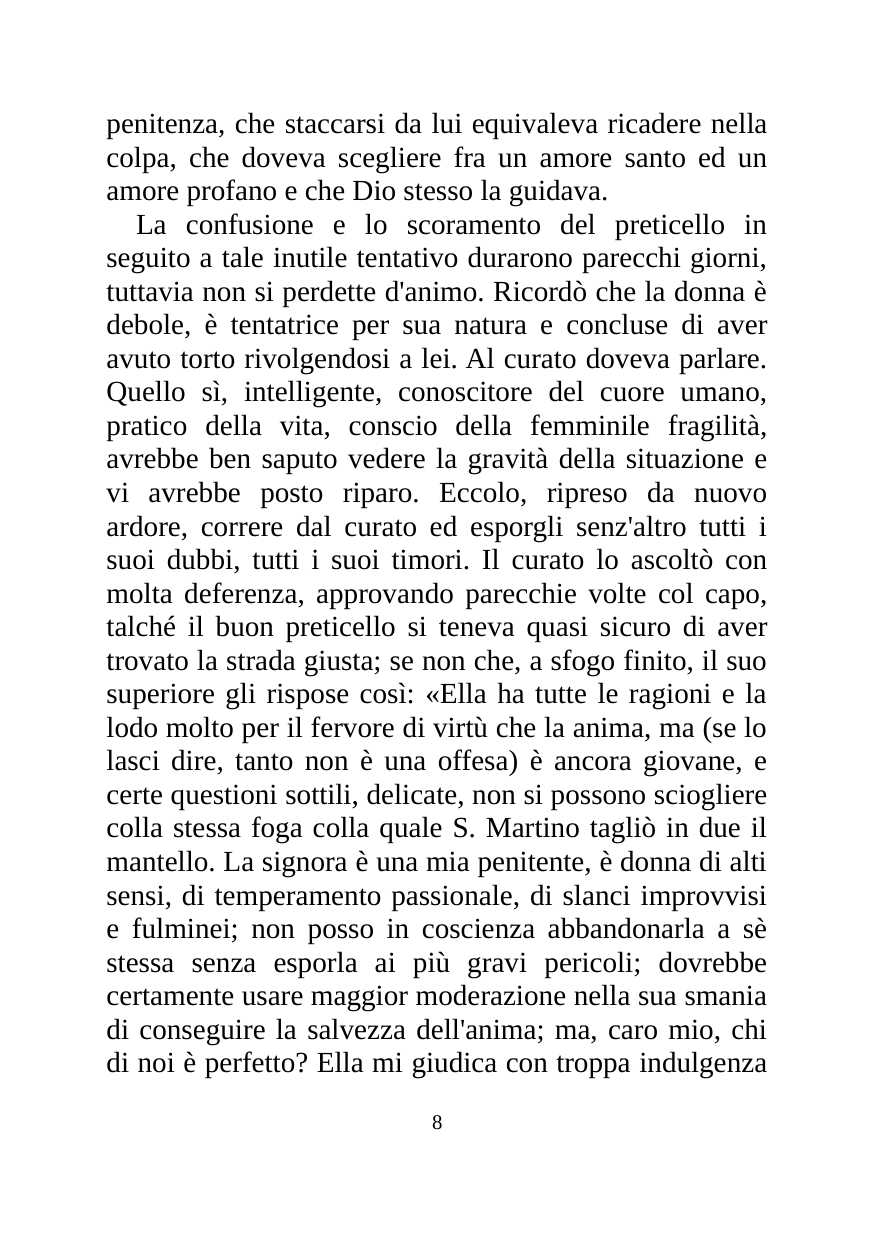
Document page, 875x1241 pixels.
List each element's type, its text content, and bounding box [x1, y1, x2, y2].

text penitenza, che staccarsi da lui equivaleva ricadere nella colpa, che doveva scegliere fra un amore santo ed un amore profano e che Dio stesso la guidava. [106, 106, 768, 207]
text La confusione e lo scoramento del preticello in seguito a tale inutile tentativo durarono parecchi giorni, tuttavia non si perdette d'animo. Ricordò che la donna è debole, è tentatrice per sua natura e concluse di aver avuto torto rivolgendosi a lei. Al curato doveva parlare. Quello sì, intelligente, conoscitore del cuore umano, pratico della vita, conscio della femminile fragilità, avrebbe ben saputo vedere la gravità della situazione e vi avrebbe posto riparo. Eccolo, ripreso da nuovo ardore, correre dal curato ed esporgli senz'altro tutti i suoi dubbi, tutti i suoi timori. Il curato lo ascoltò con molta deferenza, approvando parecchie volte col capo, talché il buon preticello si teneva quasi sicuro di aver trovato la strada giusta; se non che, a sfogo finito, il suo superiore gli rispose così: «Ella ha tutte le ragioni e la lodo molto per il fervore di virtù che la anima, ma (se lo lasci dire, tanto non è una offesa) è ancora giovane, e certe questioni sottili, delicate, non si possono sciogliere colla stessa foga colla quale S. Martino tagliò in due il mantello. La signora è una mia penitente, è donna di alti sensi, di temperamento passionale, di slanci improvvisi e fulminei; non posso in coscienza abbandonarla a sè stessa senza esporla ai più gravi pericoli; dovrebbe certamente usare maggior moderazione nella sua smania di conseguire la salvezza dell'anima; ma, caro mio, chi di noi è perfetto? Ella mi giudica con troppa indulgenza [106, 207, 768, 1079]
